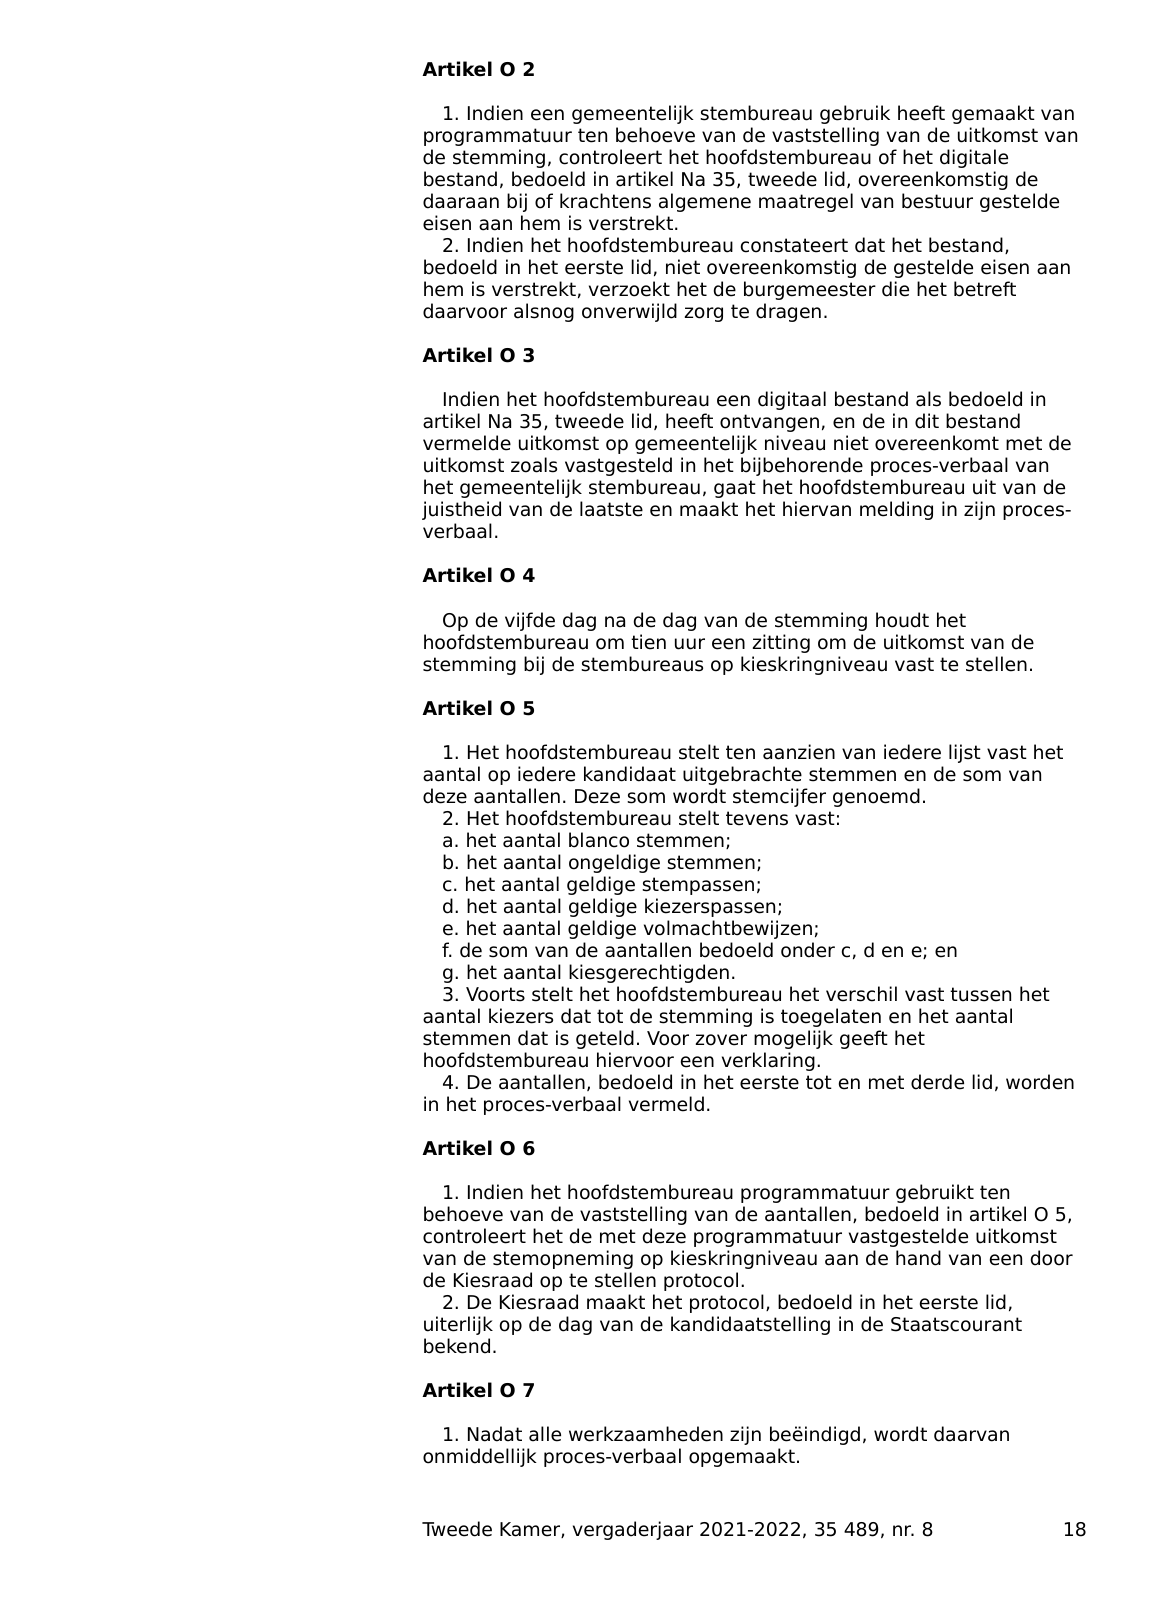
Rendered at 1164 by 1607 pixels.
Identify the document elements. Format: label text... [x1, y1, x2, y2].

text 4. De aantallen, bedoeld in het eerste tot en met derde lid, worden in het proces-verbaal vermeld. [422, 1072, 1087, 1116]
text 1. Indien een gemeentelijk stembureau gebruik heeft gemaakt van programmatuur ten behoeve van de vaststelling van de uitkomst van de stemming, controleert het hoofdstembureau of het digitale bestand, bedoeld in artikel Na 35, tweede lid, overeenkomstig de daaraan bij of krachtens algemene maatregel van bestuur gestelde eisen aan hem is verstrekt. [422, 103, 1087, 235]
text 1. Het hoofdstembureau stelt ten aanzien van iedere lijst vast het aantal op iedere kandidaat uitgebrachte stemmen en de som van deze aantallen. Deze som wordt stemcijfer genoemd. [422, 742, 1087, 808]
text Indien het hoofdstembureau een digitaal bestand als bedoeld in artikel Na 35, tweede lid, heeft ontvangen, en de in dit bestand vermelde uitkomst op gemeentelijk niveau niet overeenkomt met de uitkomst zoals vastgesteld in het bijbehorende proces-verbaal van het gemeentelijk stembureau, gaat het hoofdstembureau uit van de juistheid van de laatste en maakt het hiervan melding in zijn proces-verbaal. [422, 389, 1087, 543]
subtitle Artikel O 7 [422, 1380, 1087, 1402]
text g. het aantal kiesgerechtigden. [422, 962, 1087, 984]
subtitle Artikel O 2 [422, 59, 1087, 81]
text 2. De Kiesraad maakt het protocol, bedoeld in het eerste lid, uiterlijk op de dag van de kandidaatstelling in de Staatscourant bekend. [422, 1292, 1087, 1358]
text d. het aantal geldige kiezerspassen; [422, 896, 1087, 918]
subtitle Artikel O 4 [422, 565, 1087, 587]
text f. de som van de aantallen bedoeld onder c, d en e; en [422, 940, 1087, 962]
text a. het aantal blanco stemmen; [422, 830, 1087, 852]
text e. het aantal geldige volmachtbewijzen; [422, 918, 1087, 940]
subtitle Artikel O 5 [422, 698, 1087, 720]
text c. het aantal geldige stempassen; [422, 874, 1087, 896]
text 3. Voorts stelt het hoofdstembureau het verschil vast tussen het aantal kiezers dat tot de stemming is toegelaten en het aantal stemmen dat is geteld. Voor zover mogelijk geeft het hoofdstembureau hiervoor een verklaring. [422, 984, 1087, 1072]
text b. het aantal ongeldige stemmen; [422, 852, 1087, 874]
text Op de vijfde dag na de dag van de stemming houdt het hoofdstembureau om tien uur een zitting om de uitkomst van de stemming bij de stembureaus op kieskringniveau vast te stellen. [422, 609, 1087, 676]
text 2. Het hoofdstembureau stelt tevens vast: [422, 808, 1087, 830]
subtitle Artikel O 6 [422, 1138, 1087, 1160]
text 2. Indien het hoofdstembureau constateert dat het bestand, bedoeld in het eerste lid, niet overeenkomstig de gestelde eisen aan hem is verstrekt, verzoekt het de burgemeester die het betreft daarvoor alsnog onverwijld zorg te dragen. [422, 235, 1087, 323]
text 1. Indien het hoofdstembureau programmatuur gebruikt ten behoeve van de vaststelling van de aantallen, bedoeld in artikel O 5, controleert het de met deze programmatuur vastgestelde uitkomst van de stemopneming op kieskringniveau aan de hand van een door de Kiesraad op te stellen protocol. [422, 1182, 1087, 1292]
subtitle Artikel O 3 [422, 345, 1087, 367]
text 1. Nadat alle werkzaamheden zijn beëindigd, wordt daarvan onmiddellijk proces-verbaal opgemaakt. [422, 1424, 1087, 1468]
